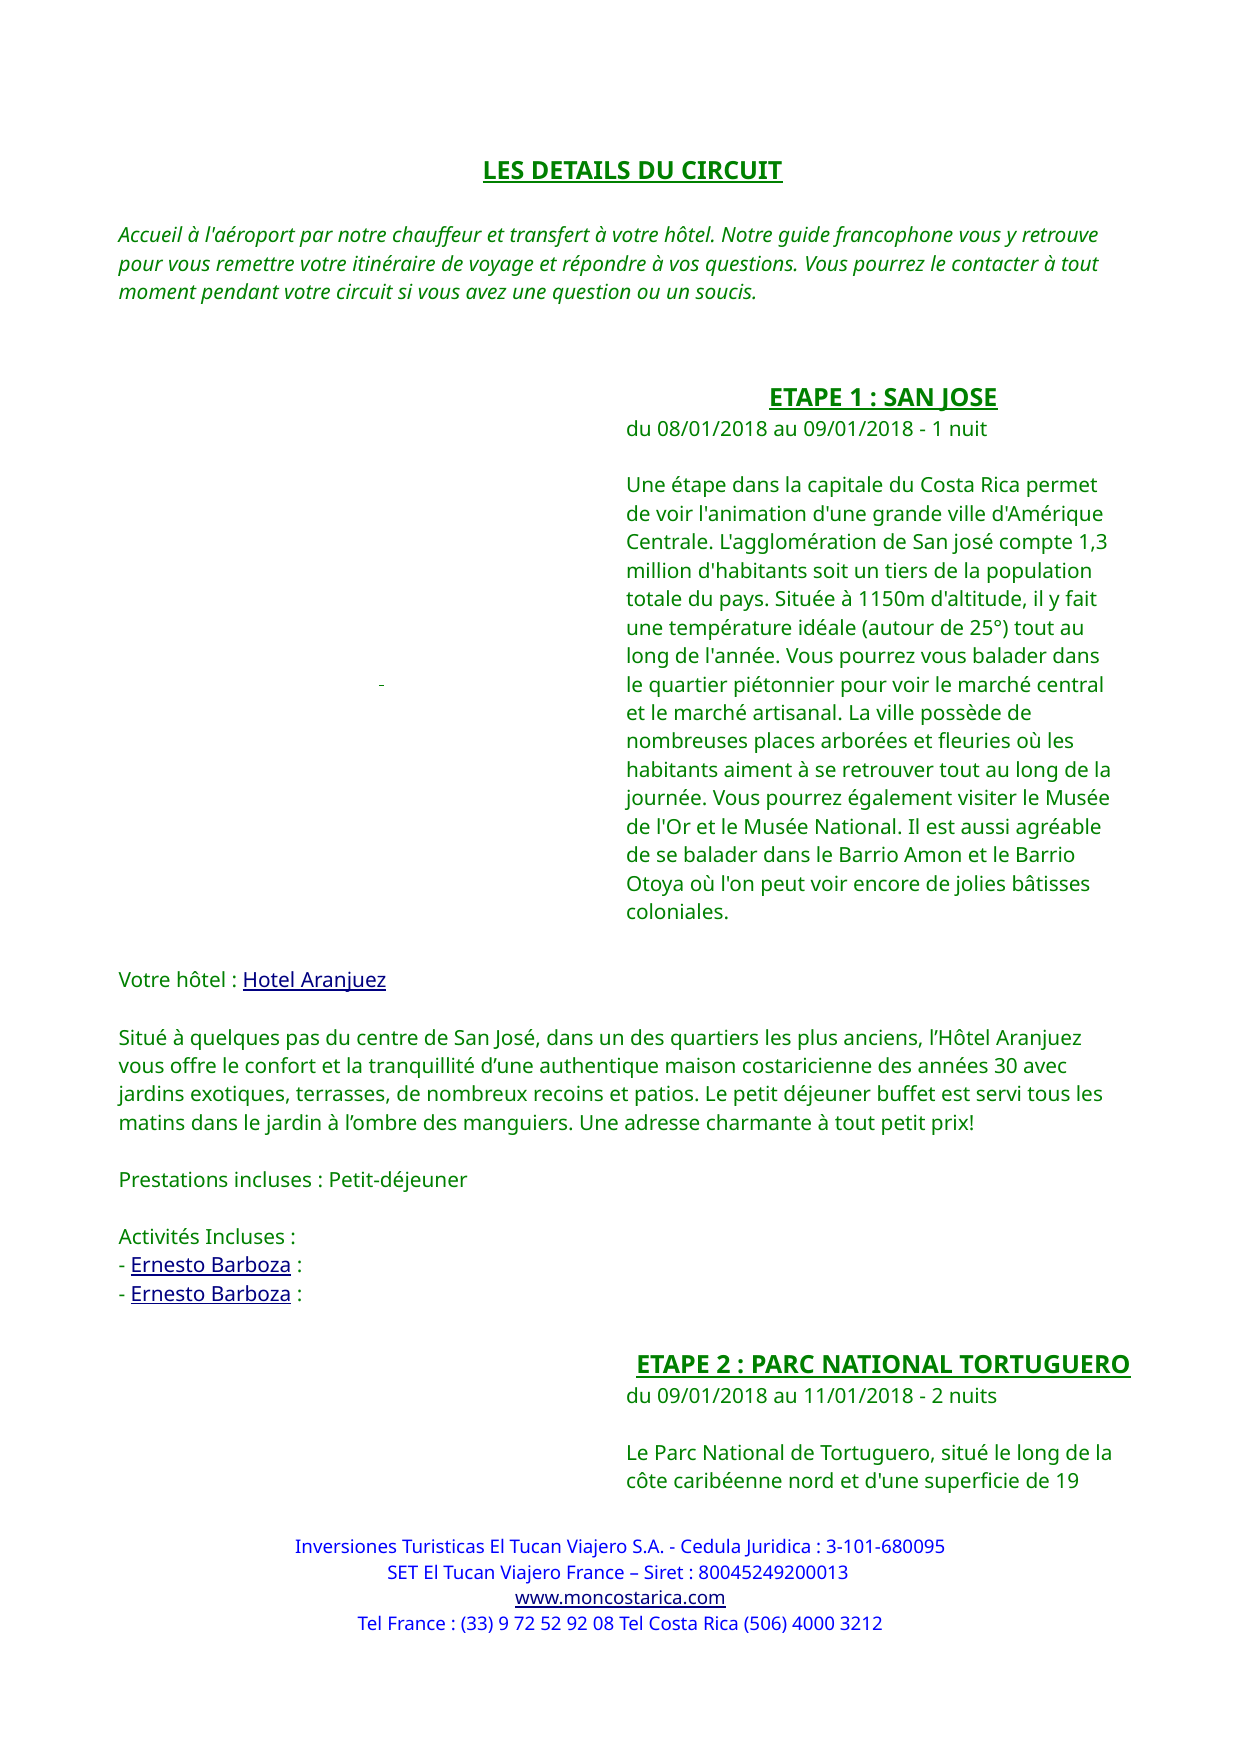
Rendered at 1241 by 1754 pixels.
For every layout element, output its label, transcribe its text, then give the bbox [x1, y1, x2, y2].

text Situé à quelques pas du centre de San José, dans un des quartiers les plus anciens, l’Hôtel Aranjuez vous offre le confort et la tranquillité d’une authentique maison costaricienne des années 30 avec jardins exotiques, terrasses, de nombreux recoins et patios. Le petit déjeuner buffet est servi tous les matins dans le jardin à l’ombre des manguiers. Une adresse charmante à tout petit prix! [118, 1023, 1122, 1136]
table_header ETAPE 1 : SAN JOSE du 08/01/2018 au 09/01/2018 - 1 nuit Une étape dans la capitale du Costa Rica permet de voir l'animation d'une grande ville d'Amérique Centrale. L'agglomération de San josé compte 1,3 million d'habitants soit un tiers de la population totale du pays. Située à 1150m d'altitude, il y fait une température idéale (autour de 25°) tout au long de l'année. Vous pourrez vous balader dans le quartier piétonnier pour voir le marché central et le marché artisanal. La ville possède de nombreuses places arborées et fleuries où les habitants aiment à se retrouver tout au long de la journée. Vous pourrez également visiter le Musée de l'Or et le Musée National. Il est aussi agréable de se balader dans le Barrio Amon et le Barrio Otoya où l'on peut voir encore de jolies bâtisses coloniales. [620, 374, 1122, 931]
text Activités Incluses : [118, 1222, 1122, 1250]
table_header ETAPE 2 : PARC NATIONAL TORTUGUERO du 09/01/2018 au 11/01/2018 - 2 nuits Le Parc National de Tortuguero, situé le long de la côte caribéenne nord et d'une superficie de 19 000 hectares, comprend des marécages qui s'enfoncent dans les terres, une portion de côte d'une vingtaine de kilomètres qui sert de site de ponte aux tortues et une portion d'eaux territoriales. Le Parc est composé d'un labyrinthe de canaux qui permettent d'observer la faune et la flore depuis des petits bateaux à moteur. Le parc protège la reproduction des tortues vertes. Vous assisterez à la ponte des tortues vertes (Juin à Octobre) ou des tortues luth géantes (mi-février à juillet) ou assisterez à l'éclosion et le retour à la mer des bébés tortues. Vous pourrez admirer plus de 300 espèces d'oiseaux dont le fameux toucan, 57 espèces d'amphibiens, 111 espèces de reptiles et 60 espèces de mammifères dont les jaguars, tapirs, ocelots, crocodiles... Le village de Tortuguero est un village pittoresque qui s'étend entre la mer des caraibes et le canal principal. Tous les logdes de Tortuguero sont isolés entre canaux et forêt, on y accède uniquement en bateau depuis les ports de la Pavona ou Cano Banco ou depuis l'aéroport de Tortuguero. Ils proposent tous des formules tout inclus : transport depuis San José en bus puis bateau, repas, guide, logement et excursion. [620, 1341, 1122, 1501]
text LES DETAILS DU CIRCUIT [118, 152, 1146, 186]
table_header [118, 374, 620, 931]
text - Ernesto Barboza : [118, 1279, 1122, 1307]
text Prestations incluses : Petit-déjeuner [118, 1165, 1122, 1193]
text Accueil à l'aéroport par notre chauffeur et transfert à votre hôtel. Notre guide francophone vous y retrouve pour vous remettre votre itinéraire de voyage et répondre à vos questions. Vous pourrez le contacter à tout moment pendant votre circuit si vous avez une question ou un soucis. [118, 221, 1146, 306]
text Votre hôtel : Hotel Aranjuez [118, 965, 1122, 994]
text - Ernesto Barboza : [118, 1250, 1122, 1279]
table_header [118, 1341, 620, 1501]
